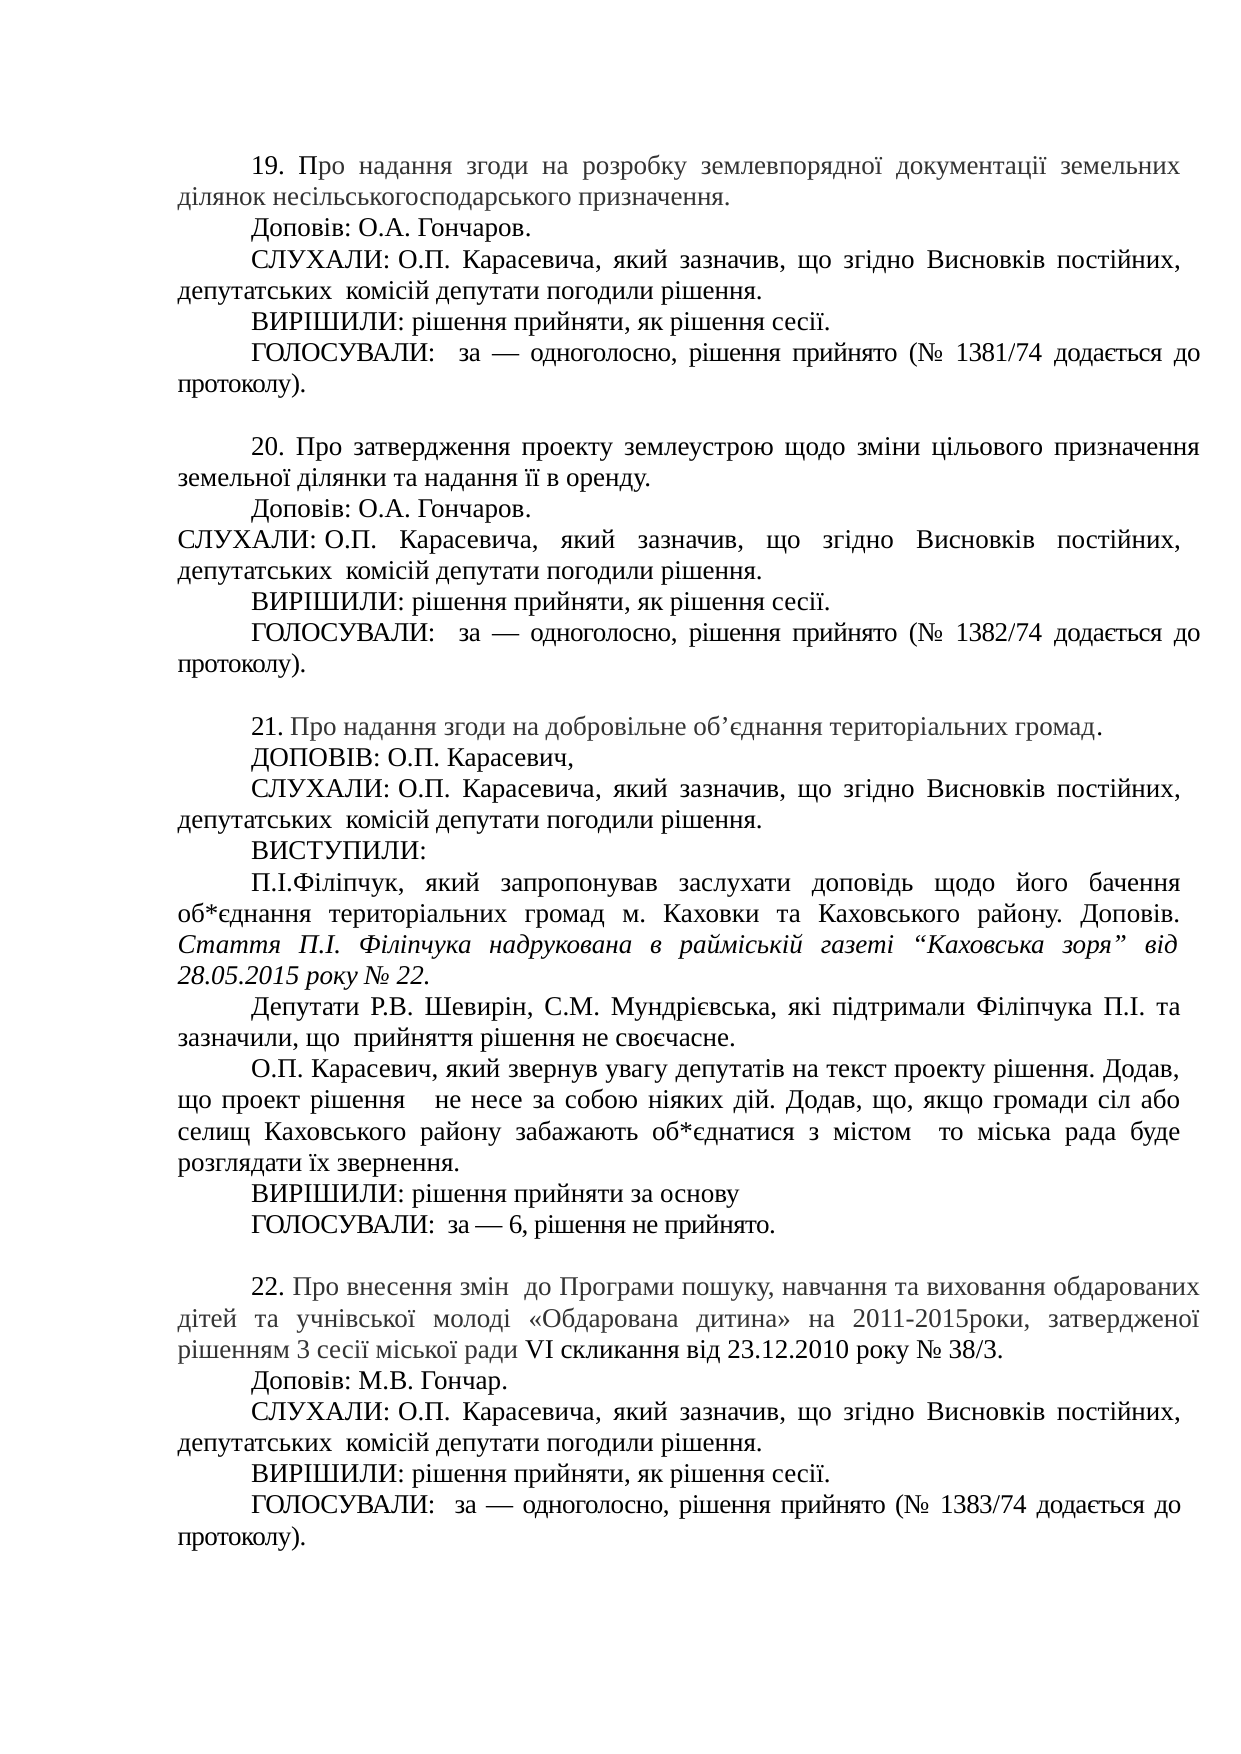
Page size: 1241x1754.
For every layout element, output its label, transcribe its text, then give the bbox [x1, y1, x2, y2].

text ВИРІШИЛИ: рішення прийняти, як рішення сесії. [177, 305, 1181, 336]
text СЛУХАЛИ: О.П. Карасевича, який зазначив, що згідно Висновків постійних, депутатських комісій депутати погодили рішення. [177, 1395, 1181, 1457]
text ВИРІШИЛИ: рішення прийняти за основу [177, 1177, 1181, 1208]
text СЛУХАЛИ: О.П. Карасевича, який зазначив, що згідно Висновків постійних, депутатських комісій депутати погодили рішення. [177, 523, 1181, 585]
text ДОПОВІВ: О.П. Карасевич, [177, 741, 1181, 772]
text Доповів: О.А. Гончаров. [177, 212, 1200, 243]
text 21. Про надання згоди на добровільне об’єднання територіальних громад. [177, 710, 1181, 741]
text СЛУХАЛИ: О.П. Карасевича, який зазначив, що згідно Висновків постійних, депутатських комісій депутати погодили рішення. [177, 243, 1181, 305]
text Доповів: О.А. Гончаров. [177, 492, 1200, 523]
text О.П. Карасевич, який звернув увагу депутатів на текст проекту рішення. Додав, що проект рішення не несе за собою ніяких дій. Додав, що, якщо громади сіл або селищ Каховського району забажають об*єднатися з містом то міська рада буде розглядати їх звернення. [177, 1052, 1181, 1177]
text ВИРІШИЛИ: рішення прийняти, як рішення сесії. [177, 1457, 1181, 1488]
text ВИСТУПИЛИ: [177, 834, 1181, 866]
text ГОЛОСУВАЛИ: за — одноголосно, рішення прийнято (№ 1382/74 додається до протоколу). [177, 616, 1200, 679]
text 22. Про внесення змін до Програми пошуку, навчання та виховання обдарованих дітей та учнівської молоді «Обдарована дитина» на 2011-2015роки, затвердженої рішенням 3 сесії міської ради VІ скликання від 23.12.2010 року № 38/3. [177, 1271, 1200, 1364]
text ГОЛОСУВАЛИ: за — одноголосно, рішення прийнято (№ 1381/74 додається до протоколу). [177, 336, 1200, 398]
text 20. Про затвердження проекту землеустрою щодо зміни цільового призначення земельної ділянки та надання її в оренду. [177, 429, 1200, 492]
text ВИРІШИЛИ: рішення прийняти, як рішення сесії. [177, 585, 1181, 616]
text Доповів: М.В. Гончар. [177, 1364, 1200, 1395]
text ГОЛОСУВАЛИ: за — 6, рішення не прийнято. [177, 1208, 1200, 1239]
text 19. Про надання згоди на розробку землевпорядної документації земельних ділянок несільськогосподарського призначення. [177, 149, 1181, 212]
text Депутати Р.В. Шевирін, С.М. Мундрієвська, які підтримали Філіпчука П.І. та зазначили, що прийняття рішення не своєчасне. [177, 990, 1181, 1052]
text П.І.Філіпчук, який запропонував заслухати доповідь щодо його бачення об*єднання територіальних громад м. Каховки та Каховського району. Доповів. Стаття П.І. Філіпчука надрукована в райміській газеті “Каховська зоря” від 28.05.2015 року № 22. [177, 866, 1181, 990]
text СЛУХАЛИ: О.П. Карасевича, який зазначив, що згідно Висновків постійних, депутатських комісій депутати погодили рішення. [177, 772, 1181, 834]
text ГОЛОСУВАЛИ: за — одноголосно, рішення прийнято (№ 1383/74 додається до протоколу). [177, 1488, 1181, 1551]
